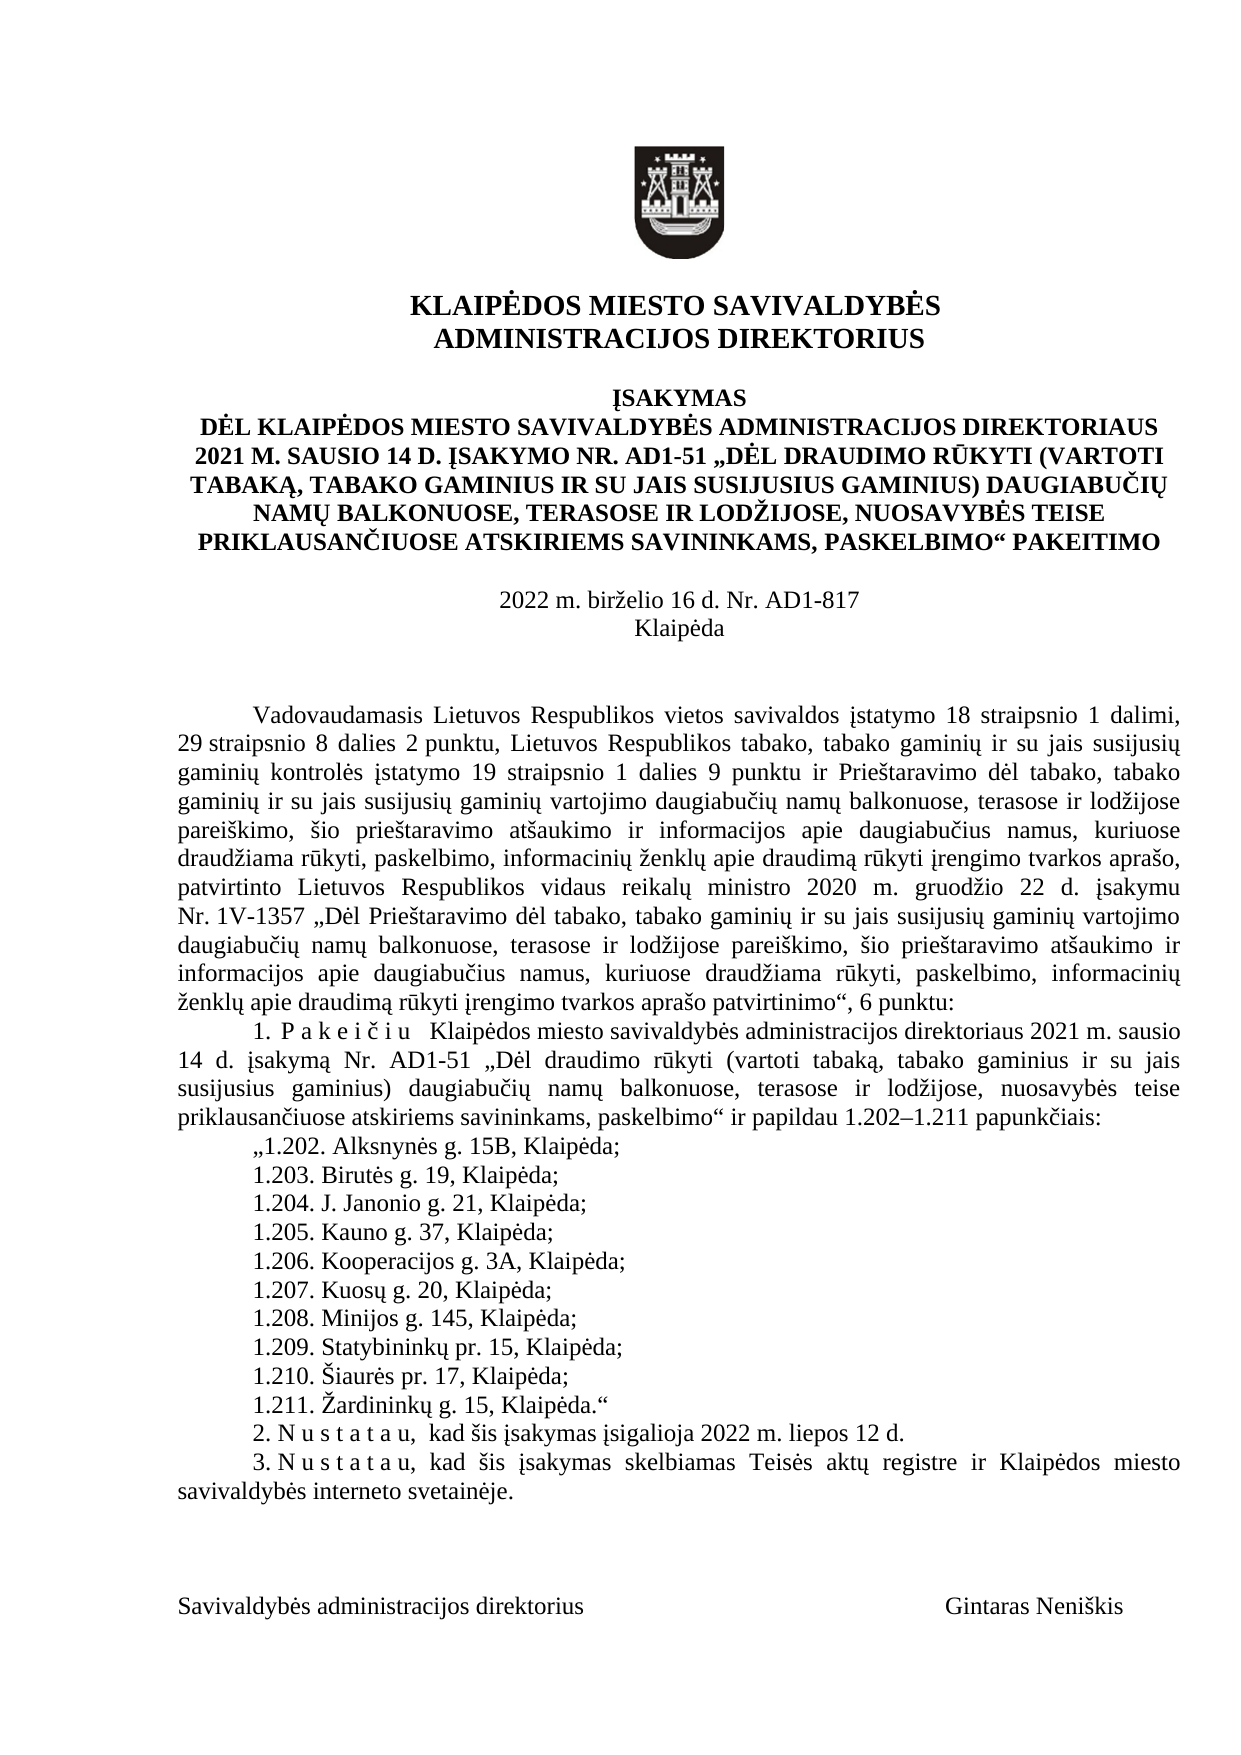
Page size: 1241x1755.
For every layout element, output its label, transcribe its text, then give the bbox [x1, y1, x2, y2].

text Savivaldybės administracijos direktorius Gintaras Neniškis [177, 1591, 1181, 1620]
text 1.204. J. Janonio g. 21, Klaipėda; [177, 1188, 1181, 1217]
text 1.205. Kauno g. 37, Klaipėda; [177, 1217, 1181, 1246]
text ĮSAKYMAS [177, 383, 1181, 412]
text „1.202. Alksnynės g. 15B, Klaipėda; [177, 1131, 1181, 1160]
text 1.203. Birutės g. 19, Klaipėda; [177, 1160, 1181, 1188]
text 3. Nustatau, kad šis įsakymas skelbiamas Teisės aktų registre ir Klaipėdos miesto savivaldybės interneto svetainėje. [177, 1447, 1181, 1505]
text 2. Nustatau, kad šis įsakymas įsigalioja 2022 m. liepos 12 d. [177, 1418, 1181, 1447]
text 1.211. Žardininkų g. 15, Klaipėda.“ [177, 1390, 1181, 1418]
text 1.206. Kooperacijos g. 3A, Klaipėda; [177, 1246, 1181, 1275]
text DĖL klaipėdos miesto savivaldybės administracijos direktoriaus 2021 M. SAUSIO 14 D. ĮSAKYMO Nr. ad1-51 „DĖL DRAUDIMO RŪKYTI (VARTOTI TABAKĄ, TABAKO GAMINIUS IR SU JAIS SUSIJUSIUS GAMINIUS) DAUGIABUČIŲ NAMŲ BALKONUOSE, TERASOSE IR LODŽIJOSE, NUOSAVYBĖS TEISE PRIKLAUSANČIUOSE ATSKIRIEMS SAVININKAMS, PASKELBIMO“ PAKEITIMO [177, 412, 1181, 556]
text 1.209. Statybininkų pr. 15, Klaipėda; [177, 1332, 1181, 1361]
text KLAIPĖDOS MIESTO SAVIVALDYBĖS [177, 288, 1181, 321]
text Klaipėda [177, 613, 1181, 642]
text 1.208. Minijos g. 145, Klaipėda; [177, 1303, 1181, 1332]
text ADMINISTRACIJOS DIREKTORIUS [177, 321, 1181, 355]
text 1.210. Šiaurės pr. 17, Klaipėda; [177, 1361, 1181, 1390]
text Vadovaudamasis Lietuvos Respublikos vietos savivaldos įstatymo 18 straipsnio 1 dalimi, 29 straipsnio 8 dalies 2 punktu, Lietuvos Respublikos tabako, tabako gaminių ir su jais susijusių gaminių kontrolės įstatymo 19 straipsnio 1 dalies 9 punktu ir Prieštaravimo dėl tabako, tabako gaminių ir su jais susijusių gaminių vartojimo daugiabučių namų balkonuose, terasose ir lodžijose pareiškimo, šio prieštaravimo atšaukimo ir informacijos apie daugiabučius namus, kuriuose draudžiama rūkyti, paskelbimo, informacinių ženklų apie draudimą rūkyti įrengimo tvarkos aprašo, patvirtinto Lietuvos Respublikos vidaus reikalų ministro 2020 m. gruodžio 22 d. įsakymu Nr. 1V‑1357 „Dėl Prieštaravimo dėl tabako, tabako gaminių ir su jais susijusių gaminių vartojimo daugiabučių namų balkonuose, terasose ir lodžijose pareiškimo, šio prieštaravimo atšaukimo ir informacijos apie daugiabučius namus, kuriuose draudžiama rūkyti, paskelbimo, informacinių ženklų apie draudimą rūkyti įrengimo tvarkos aprašo patvirtinimo“, 6 punktu: [177, 700, 1181, 1016]
text 1.207. Kuosų g. 20, Klaipėda; [177, 1275, 1181, 1303]
text 2022 m. birželio 16 d. Nr. AD1-817 [177, 585, 1181, 613]
text 1. Pakeičiu Klaipėdos miesto savivaldybės administracijos direktoriaus 2021 m. sausio 14 d. įsakymą Nr. AD1-51 „Dėl draudimo rūkyti (vartoti tabaką, tabako gaminius ir su jais susijusius gaminius) daugiabučių namų balkonuose, terasose ir lodžijose, nuosavybės teise priklausančiuose atskiriems savininkams, paskelbimo“ ir papildau 1.202–1.211 papunkčiais: [177, 1016, 1181, 1131]
